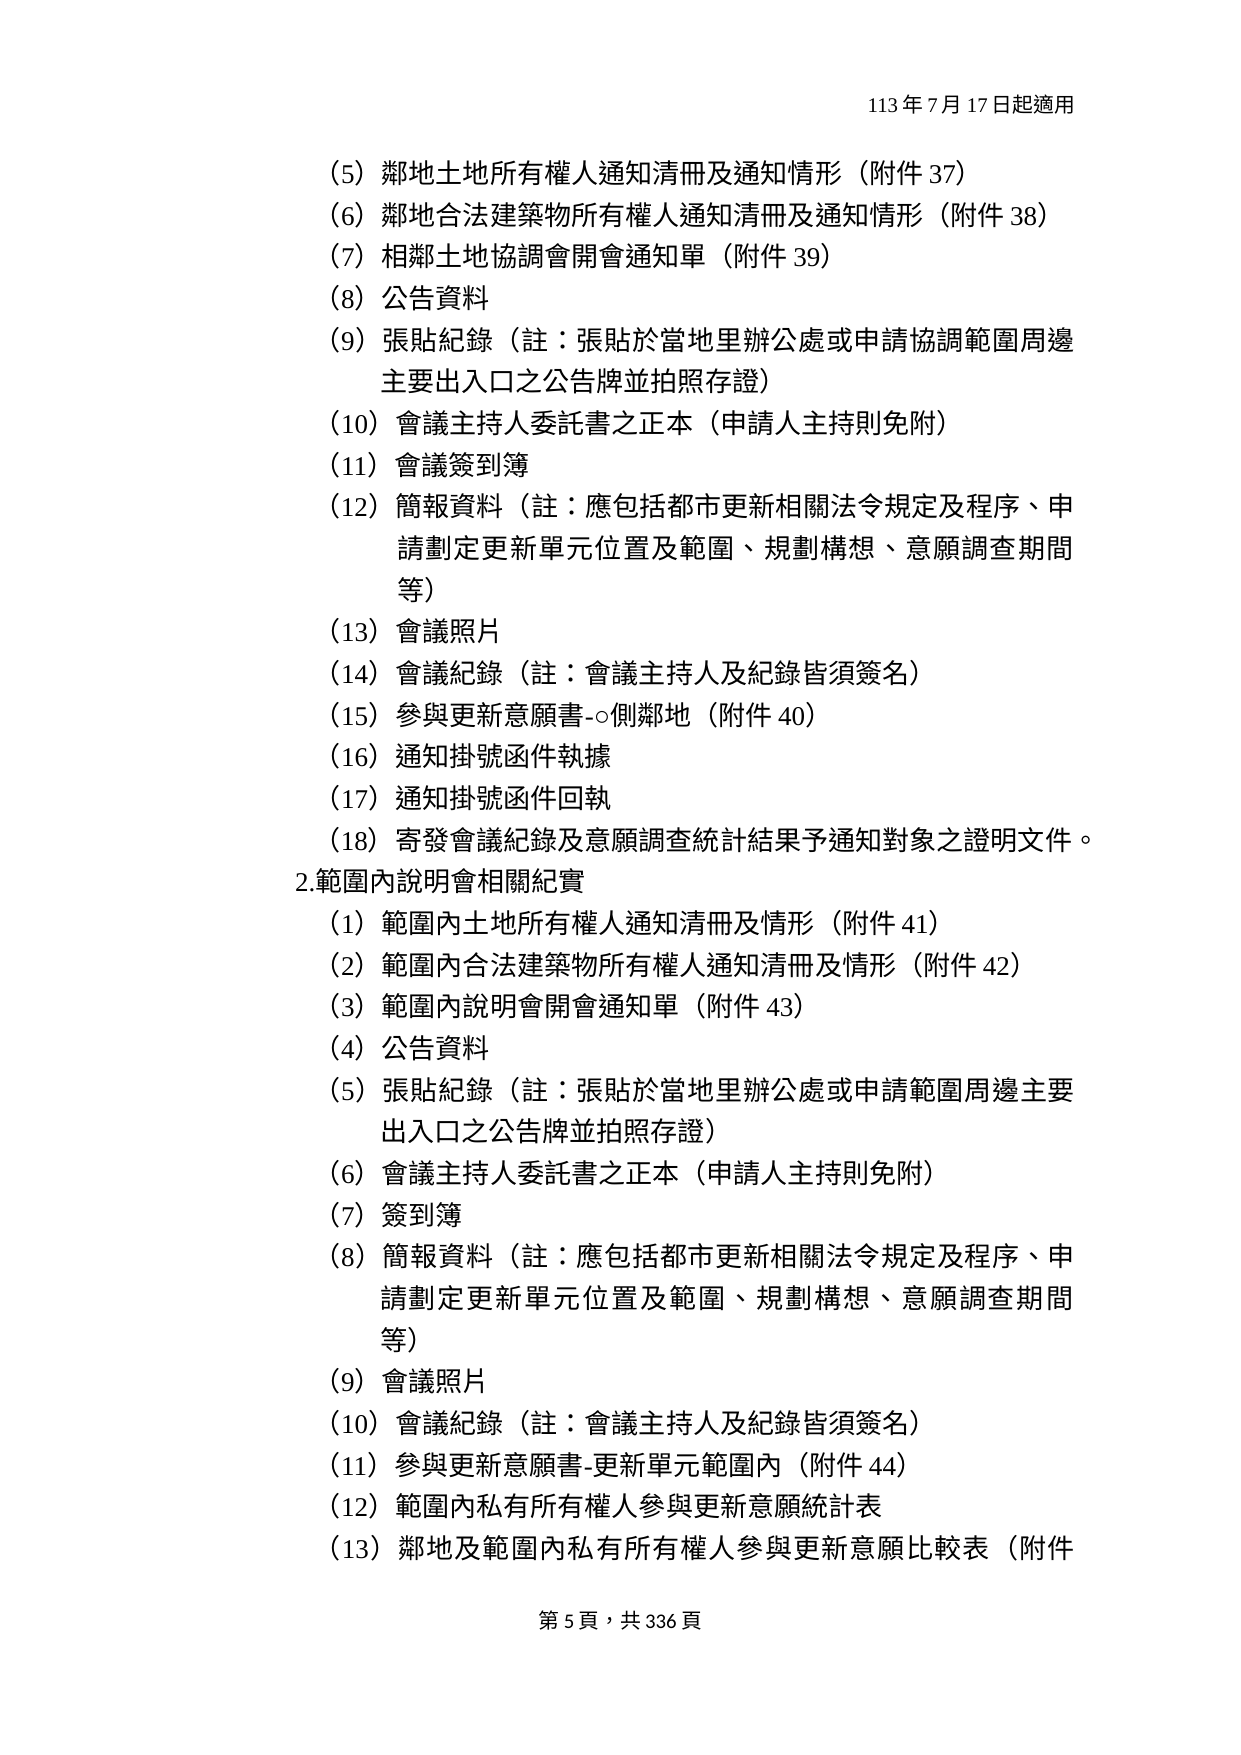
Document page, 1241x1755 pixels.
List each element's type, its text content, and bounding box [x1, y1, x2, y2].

text （14）會議紀錄（註：會議主持人及紀錄皆須簽名） [314, 650, 1075, 692]
text （15）參與更新意願書-○側鄰地（附件40） [314, 692, 1075, 733]
text （12）簡報資料（註：應包括都市更新相關法令規定及程序、申請劃定更新單元位置及範圍、規劃構想、意願調查期間等） [313, 483, 1075, 608]
text （13）會議照片 [314, 608, 1075, 650]
text （17）通知掛號函件回執 [314, 775, 1075, 817]
text （8）簡報資料（註：應包括都市更新相關法令規定及程序、申請劃定更新單元位置及範圍、規劃構想、意願調查期間等） [313, 1233, 1075, 1358]
text （18）寄發會議紀錄及意願調查統計結果予通知對象之證明文件。 [313, 817, 1075, 858]
text （6）會議主持人委託書之正本（申請人主持則免附） [314, 1150, 1075, 1192]
text （4）公告資料 [314, 1025, 1075, 1067]
text （10）會議紀錄（註：會議主持人及紀錄皆須簽名） [314, 1400, 1075, 1442]
text （1）範圍內土地所有權人通知清冊及情形（附件41） [314, 900, 1075, 942]
text （3）範圍內說明會開會通知單（附件43） [314, 983, 1075, 1025]
text （5）張貼紀錄（註：張貼於當地里辦公處或申請範圍周邊主要出入口之公告牌並拍照存證） [313, 1067, 1075, 1150]
text （8）公告資料 [314, 275, 1075, 317]
text （7）相鄰土地協調會開會通知單（附件39） [314, 233, 1075, 275]
text （13）鄰地及範圍內私有所有權人參與更新意願比較表（附件 [313, 1525, 1075, 1567]
text （11）參與更新意願書-更新單元範圍內（附件44） [314, 1442, 1075, 1483]
text （16）通知掛號函件執據 [314, 733, 1075, 775]
text （6）鄰地合法建築物所有權人通知清冊及通知情形（附件38） [314, 192, 1075, 233]
text （12）範圍內私有所有權人參與更新意願統計表 [314, 1483, 1075, 1525]
text （9）會議照片 [314, 1358, 1075, 1400]
text （10）會議主持人委託書之正本（申請人主持則免附） [314, 400, 1075, 442]
text （2）範圍內合法建築物所有權人通知清冊及情形（附件42） [314, 942, 1075, 983]
text （5）鄰地土地所有權人通知清冊及通知情形（附件37） [314, 150, 1075, 192]
text （9）張貼紀錄（註：張貼於當地里辦公處或申請協調範圍周邊主要出入口之公告牌並拍照存證） [313, 317, 1075, 400]
text 2.範圍內說明會相關紀實 [295, 858, 1075, 900]
text （11）會議簽到簿 [314, 442, 1075, 483]
text （7）簽到簿 [314, 1192, 1075, 1233]
